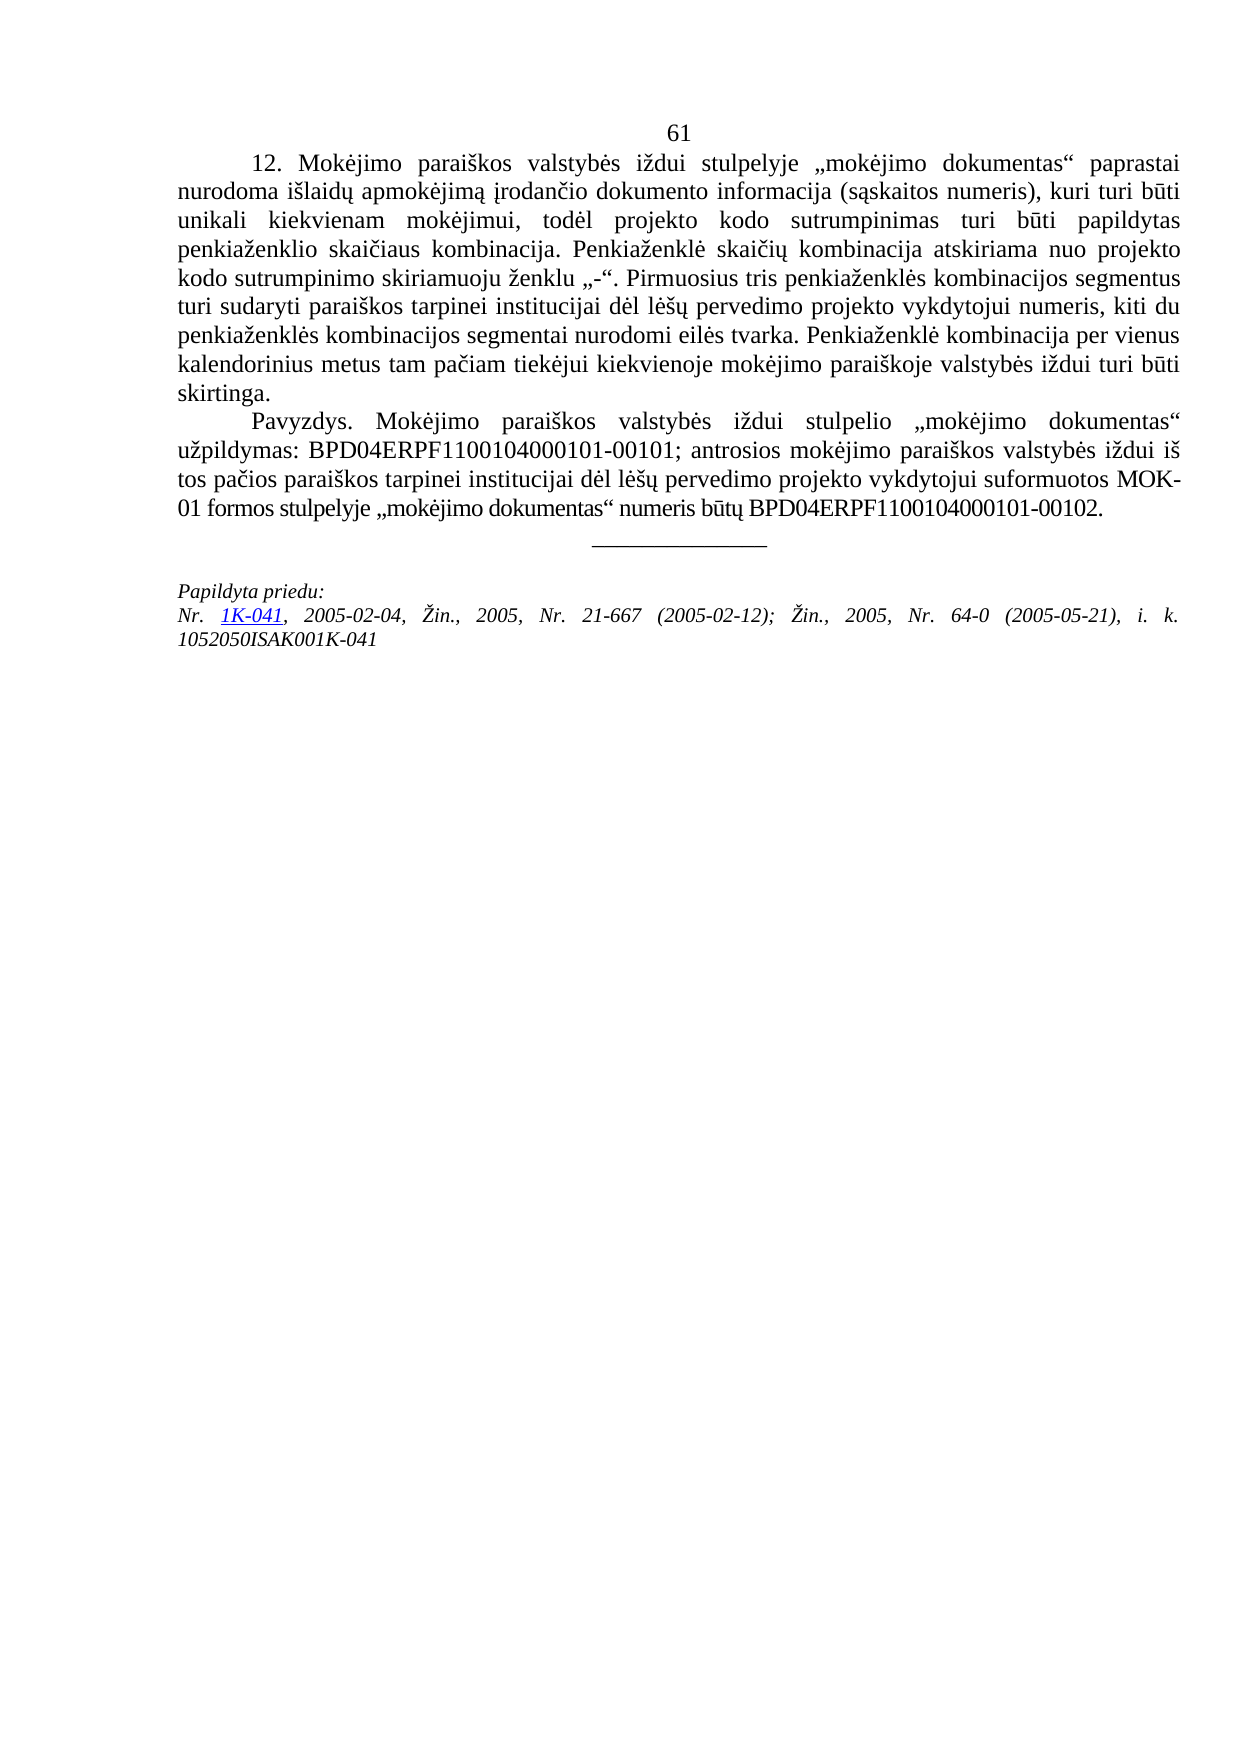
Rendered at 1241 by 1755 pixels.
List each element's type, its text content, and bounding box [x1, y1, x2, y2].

text Pavyzdys. Mokėjimo paraiškos valstybės iždui stulpelio „mokėjimo dokumentas“ užpildymas: BPD04ERPF1100104000101-00101; antrosios mokėjimo paraiškos valstybės iždui iš tos pačios paraiškos tarpinei institucijai dėl lėšų pervedimo projekto vykdytojui suformuotos MOK-01 formos stulpelyje „mokėjimo dokumentas“ numeris būtų BPD04ERPF1100104000101-00102. [177, 406, 1181, 521]
text Nr. 1K-041, 2005-02-04, Žin., 2005, Nr. 21-667 (2005-02-12); Žin., 2005, Nr. 64-0 (2005-05-21), i. k. 1052050ISAK001K-041 [177, 603, 1181, 651]
text ______________ [177, 521, 1181, 550]
text 12. Mokėjimo paraiškos valstybės iždui stulpelyje „mokėjimo dokumentas“ paprastai nurodoma išlaidų apmokėjimą įrodančio dokumento informacija (sąskaitos numeris), kuri turi būti unikali kiekvienam mokėjimui, todėl projekto kodo sutrumpinimas turi būti papildytas penkiaženklio skaičiaus kombinacija. Penkiaženklė skaičių kombinacija atskiriama nuo projekto kodo sutrumpinimo skiriamuoju ženklu „-“. Pirmuosius tris penkiaženklės kombinacijos segmentus turi sudaryti paraiškos tarpinei institucijai dėl lėšų pervedimo projekto vykdytojui numeris, kiti du penkiaženklės kombinacijos segmentai nurodomi eilės tvarka. Penkiaženklė kombinacija per vienus kalendorinius metus tam pačiam tiekėjui kiekvienoje mokėjimo paraiškoje valstybės iždui turi būti skirtinga. [177, 148, 1181, 406]
text Papildyta priedu: [177, 579, 1181, 603]
